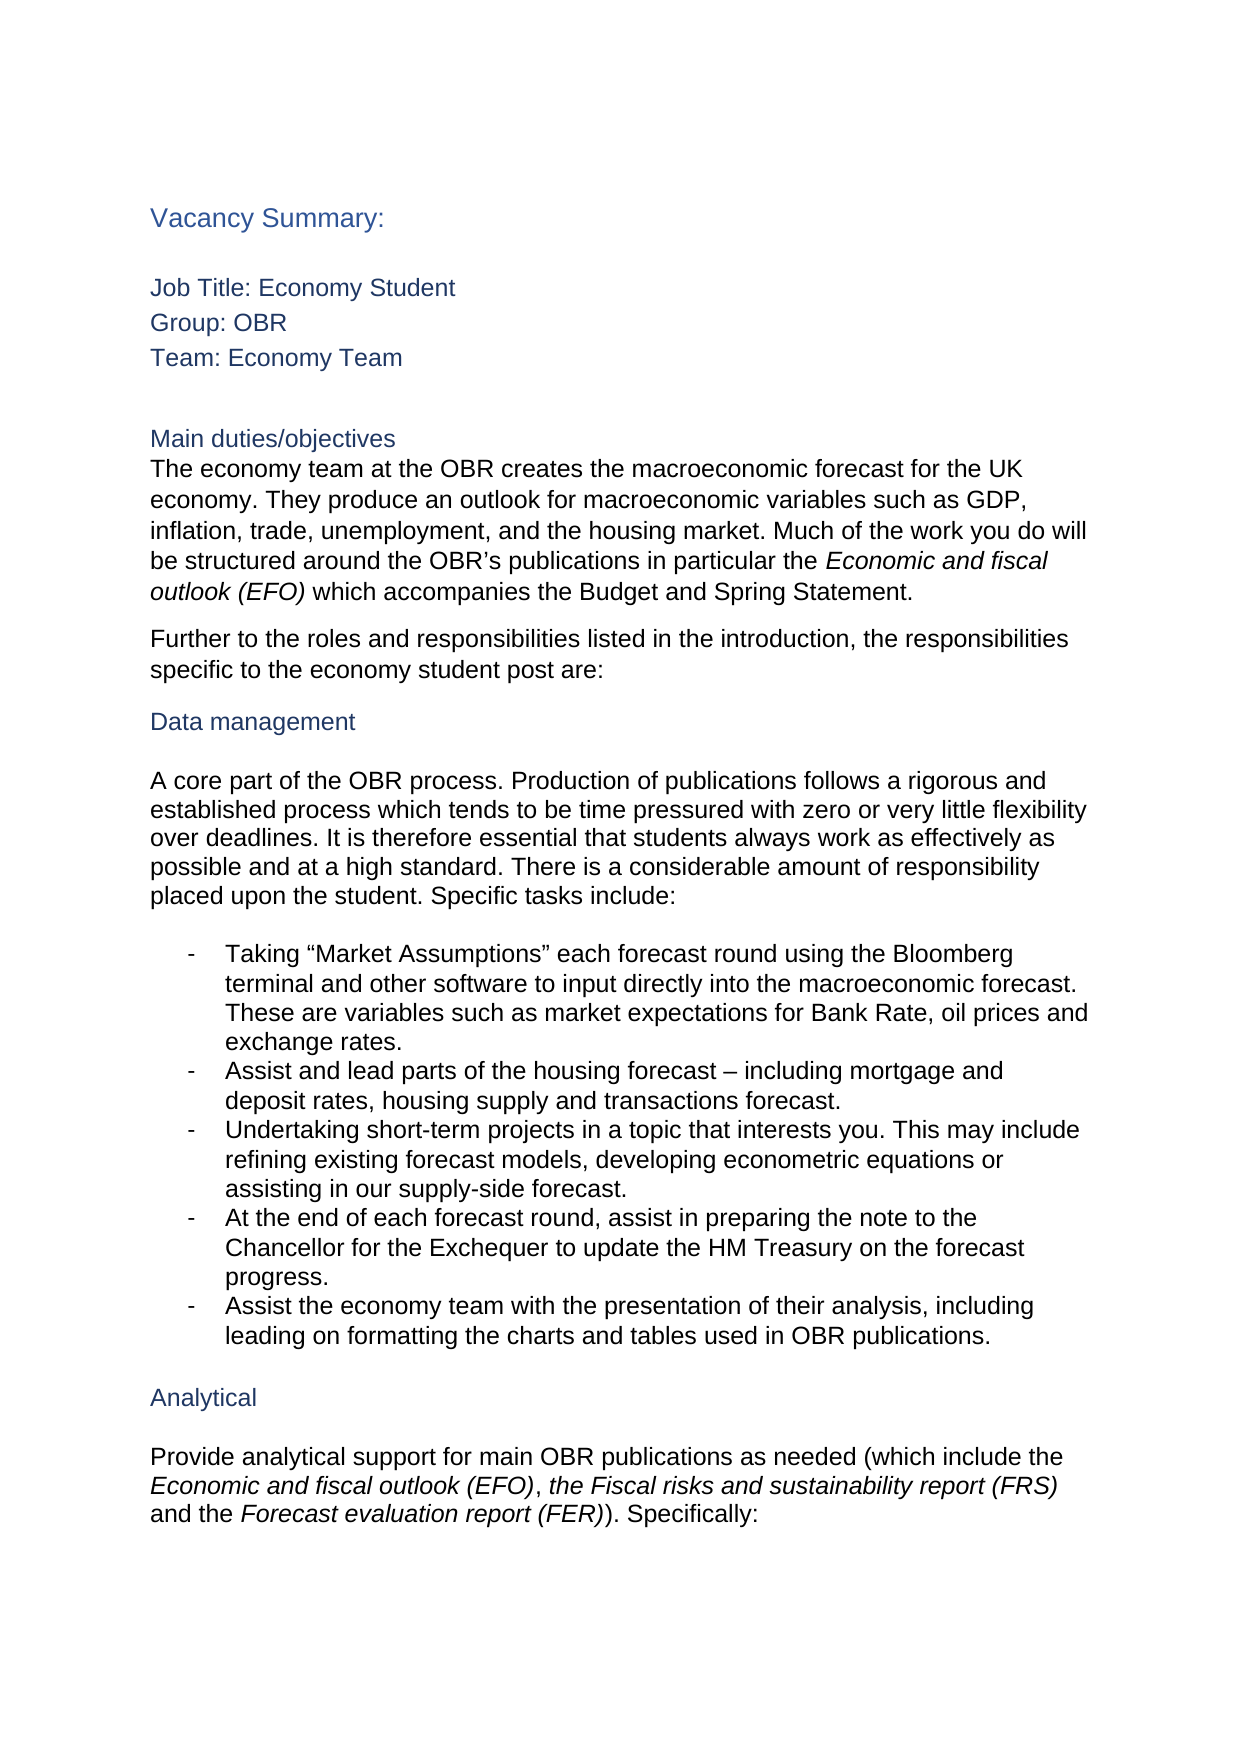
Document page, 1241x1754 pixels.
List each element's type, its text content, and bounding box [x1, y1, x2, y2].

list Assist and lead parts of the housing forecast – including mortgage and deposit rates, housing supply and transactions forecast. [187, 1055, 1090, 1114]
text The economy team at the OBR creates the macroeconomic forecast for the UK economy. They produce an outlook for macroeconomic variables such as GDP, inflation, trade, unemployment, and the housing market. Much of the work you do will be structured around the OBR’s publications in particular the Economic and fiscal outlook (EFO) which accompanies the Budget and Spring Statement. [150, 454, 1090, 606]
subtitle Group: OBR [150, 308, 1090, 337]
list Undertaking short-term projects in a topic that interests you. This may include refining existing forecast models, developing econometric equations or assisting in our supply-side forecast. [187, 1114, 1090, 1202]
subtitle Data management [150, 707, 1090, 736]
subtitle Job Title: Economy Student [150, 273, 1090, 302]
text Provide analytical support for main OBR publications as needed (which include the Economic and fiscal outlook (EFO), the Fiscal risks and sustainability report (FRS) and the Forecast evaluation report (FER)). Specifically: [150, 1442, 1090, 1528]
subtitle Analytical [150, 1383, 1090, 1411]
subtitle Vacancy Summary: [150, 202, 1090, 233]
text Further to the roles and responsibilities listed in the introduction, the responsibilities specific to the economy student post are: [150, 624, 1090, 684]
subtitle Main duties/objectives [150, 424, 1090, 452]
list At the end of each forecast round, assist in preparing the note to the Chancellor for the Exchequer to update the HM Treasury on the forecast progress. [187, 1202, 1090, 1291]
list Assist the economy team with the presentation of their analysis, including leading on formatting the charts and tables used in OBR publications. [187, 1291, 1090, 1350]
list Taking “Market Assumptions” each forecast round using the Bloomberg terminal and other software to input directly into the macroeconomic forecast. These are variables such as market expectations for Bank Rate, oil prices and exchange rates. [187, 938, 1090, 1055]
subtitle Team: Economy Team [150, 343, 1090, 371]
text A core part of the OBR process. Production of publications follows a rigorous and established process which tends to be time pressured with zero or very little flexibility over deadlines. It is therefore essential that students always work as effectively as possible and at a high standard. There is a considerable amount of responsibility placed upon the student. Specific tasks include: [150, 737, 1090, 910]
